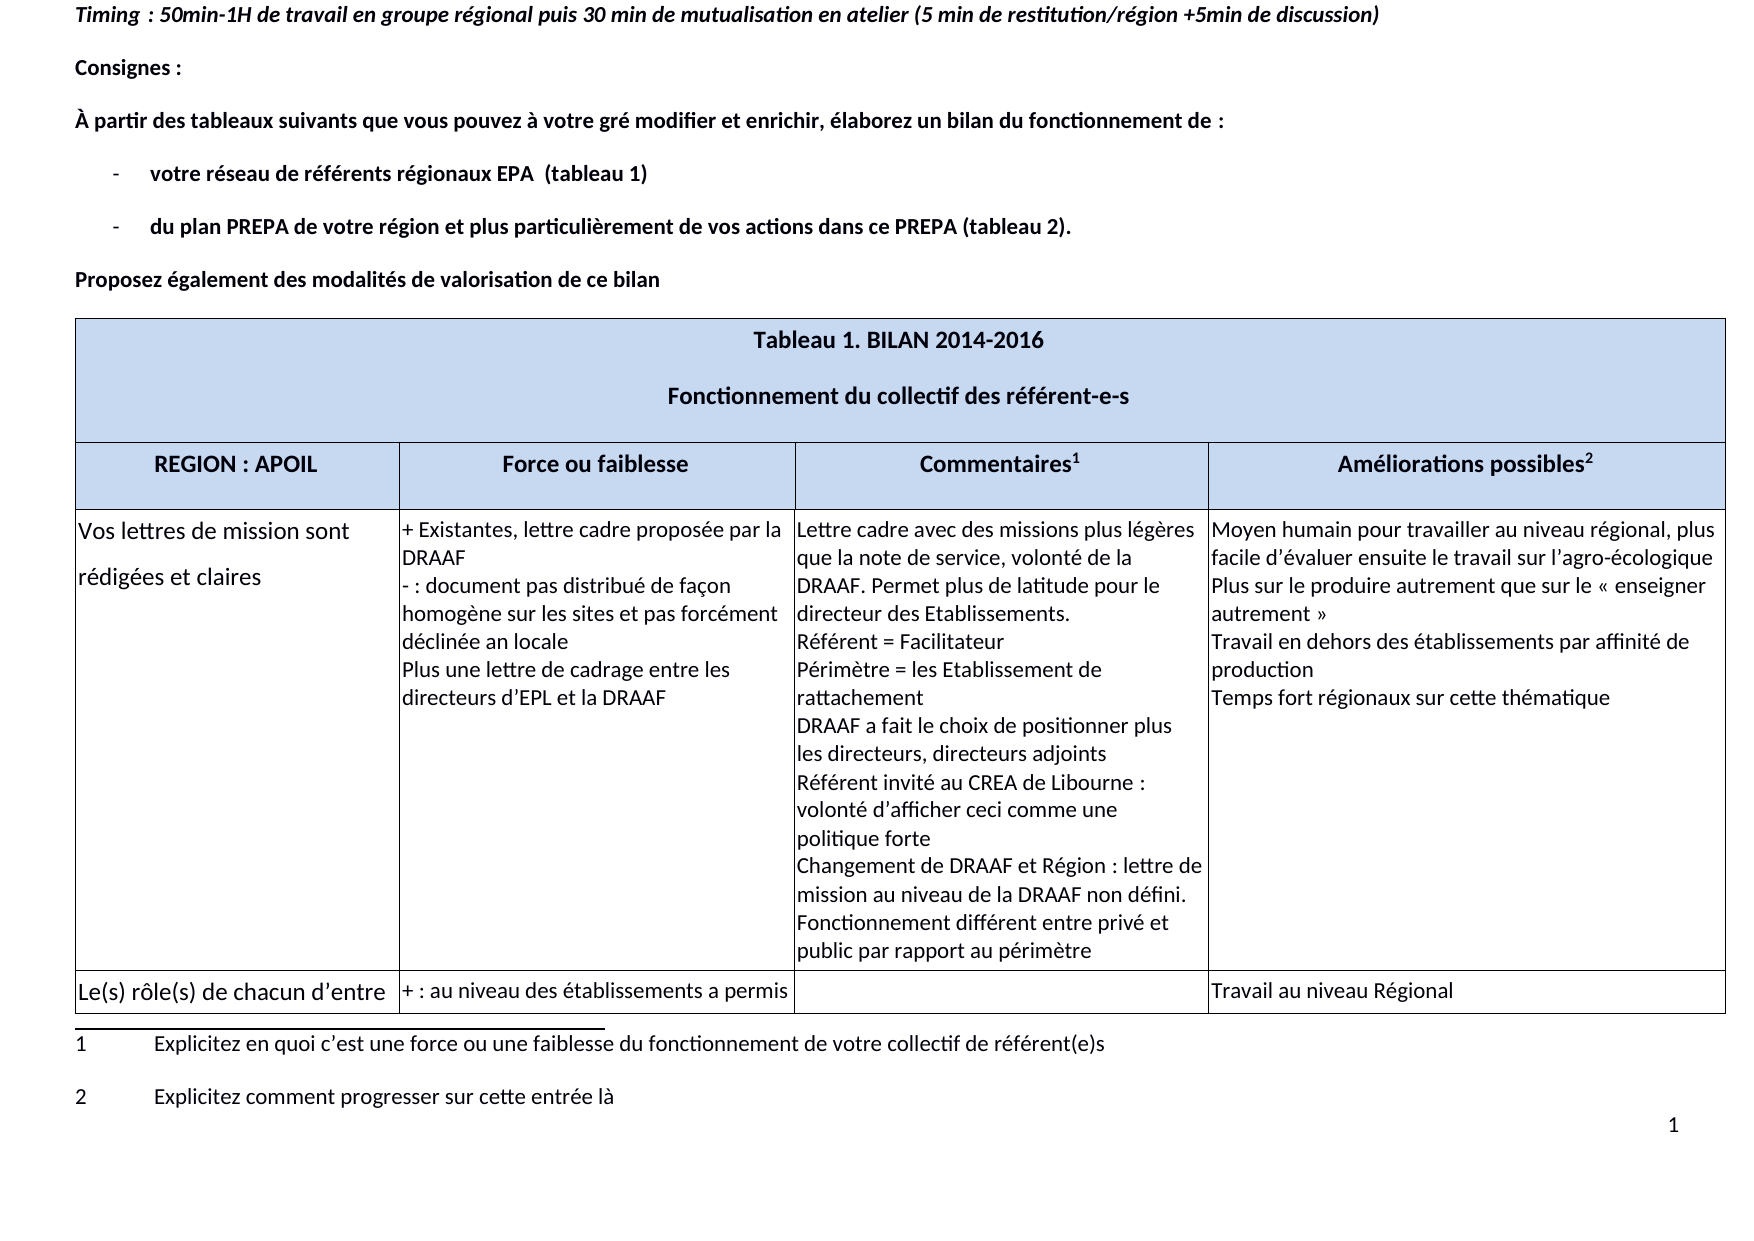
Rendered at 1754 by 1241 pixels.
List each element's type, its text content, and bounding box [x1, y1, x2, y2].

table_cell Travail au niveau Régional [1209, 971, 1725, 1012]
text Consignes : [75, 53, 1679, 81]
text À partir des tableaux suivants que vous pouvez à votre gré modifier et enrichir, élaborez un bilan du fonctionnement de : [75, 106, 1679, 134]
table_cell Commentaires [796, 443, 1208, 509]
table_cell Vos lettres de mission sont rédigées et claires [76, 510, 399, 969]
table_header Tableau 1. BILAN 2014-2016 Fonctionnement du collectif des référent-e-s [76, 319, 1725, 442]
list du plan PREPA de votre région et plus particulièrement de vos actions dans ce PREPA (tableau 2). [112, 212, 1679, 240]
list votre réseau de référents régionaux EPA (tableau 1) [112, 159, 1679, 187]
table_cell Lettre cadre avec des missions plus légères que la note de service, volonté de la DRAAF. Permet plus de latitude pour le directeur des Etablissements. Référent = Facilitateur Périmètre = les Etablissement de rattachement DRAAF a fait le choix de positionner plus les directeurs, directeurs adjoints Référent invité au CREA de Libourne : volonté d’afficher ceci comme une politique forte Changement de DRAAF et Région : lettre de mission au niveau de la DRAAF non défini. Fonctionnement différent entre privé et public par rapport au périmètre [795, 510, 1208, 969]
table_cell Améliorations possibles [1209, 443, 1725, 509]
table_cell + : au niveau des établissements a permis [400, 971, 794, 1012]
text Timing : 50min-1H de travail en groupe régional puis 30 min de mutualisation en atelier (5 min de restitution/région +5min de discussion) [75, 0, 1679, 28]
table_cell + Existantes, lettre cadre proposée par la DRAAF - : document pas distribué de façon homogène sur les sites et pas forcément déclinée an locale Plus une lettre de cadrage entre les directeurs d’EPL et la DRAAF [400, 510, 794, 969]
table_cell Moyen humain pour travailler au niveau régional, plus facile d’évaluer ensuite le travail sur l’agro-écologique Plus sur le produire autrement que sur le « enseigner autrement » Travail en dehors des établissements par affinité de production Temps fort régionaux sur cette thématique [1209, 510, 1725, 969]
table_cell [795, 971, 1208, 1012]
text Proposez également des modalités de valorisation de ce bilan [75, 265, 1679, 293]
table_cell Le(s) rôle(s) de chacun d’entre [76, 971, 399, 1012]
table_cell REGION : APOIL [76, 443, 399, 509]
table_cell Force ou faiblesse [400, 443, 795, 509]
